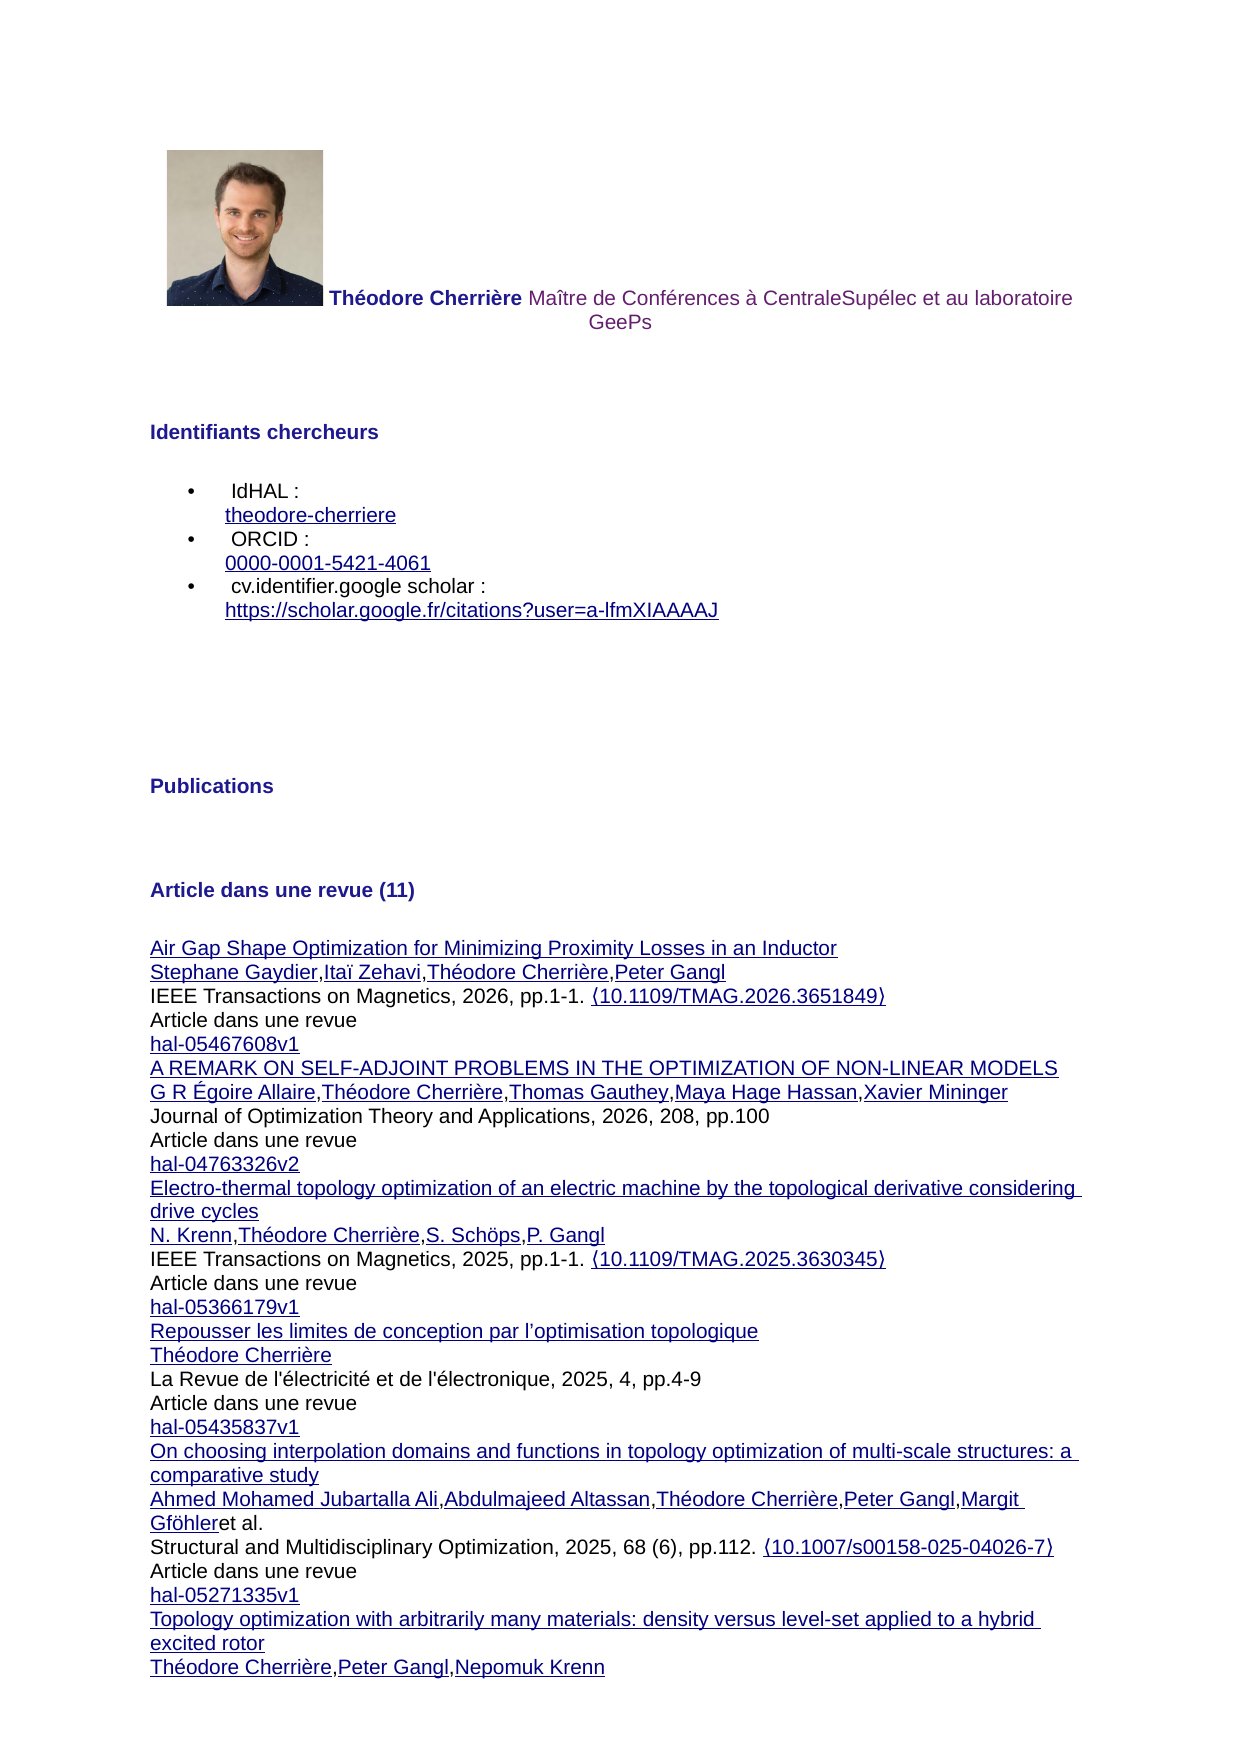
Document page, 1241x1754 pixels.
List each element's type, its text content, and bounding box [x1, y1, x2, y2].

list ORCID : [187, 526, 1090, 550]
subtitle Article dans une revue (11) [150, 877, 1090, 901]
picture [166, 150, 324, 306]
table_cell A REMARK ON SELF-ADJOINT PROBLEMS IN THE OPTIMIZATION OF NON-LINEAR MODELS G R Égoire Allaire,Théodore Cherrière,Thomas Gauthey,Maya Hage Hassan,Xavier Mininger Journal of Optimization Theory and Applications, 2026, 208, pp.100 Article dans une revue hal-04763326v2 [150, 1056, 1090, 1175]
list 0000-0001-5421-4061 [187, 550, 1090, 574]
table_cell Electro-thermal topology optimization of an electric machine by the topological derivative considering drive cycles N. Krenn,Théodore Cherrière,S. Schöps,P. Gangl IEEE Transactions on Magnetics, 2025, pp.1-1. ⟨10.1109/TMAG.2025.3630345⟩ Article dans une revue hal-05366179v1 [150, 1175, 1090, 1319]
subtitle Identifiants chercheurs [150, 420, 1090, 444]
subtitle Théodore Cherrière Maître de Conférences à CentraleSupélec et au laboratoire GeePs [150, 150, 1090, 334]
list theodore-cherriere [187, 502, 1090, 526]
list cv.identifier.google scholar : [187, 574, 1090, 598]
list IdHAL : [187, 478, 1090, 502]
subtitle Publications [150, 774, 1090, 798]
table_cell On choosing interpolation domains and functions in topology optimization of multi-scale structures: a comparative study Ahmed Mohamed Jubartalla Ali,Abdulmajeed Altassan,Théodore Cherrière,Peter Gangl,Margit Gföhleret al. Structural and Multidisciplinary Optimization, 2025, 68 (6), pp.112. ⟨10.1007/s00158-025-04026-7⟩ Article dans une revue hal-05271335v1 [150, 1439, 1090, 1607]
list https://scholar.google.fr/citations?user=a-lfmXIAAAAJ [187, 598, 1090, 622]
table_cell Topology optimization with arbitrarily many materials: density versus level-set applied to a hybrid excited rotor Théodore Cherrière,Peter Gangl,Nepomuk Krenn [150, 1607, 1090, 1678]
table_header Air Gap Shape Optimization for Minimizing Proximity Losses in an Inductor Stephane Gaydier,Itaï Zehavi,Théodore Cherrière,Peter Gangl IEEE Transactions on Magnetics, 2026, pp.1-1. ⟨10.1109/TMAG.2026.3651849⟩ Article dans une revue hal-05467608v1 [150, 936, 1090, 1056]
table_cell Repousser les limites de conception par l’optimisation topologique Théodore Cherrière La Revue de l'électricité et de l'électronique, 2025, 4, pp.4-9 Article dans une revue hal-05435837v1 [150, 1319, 1090, 1439]
